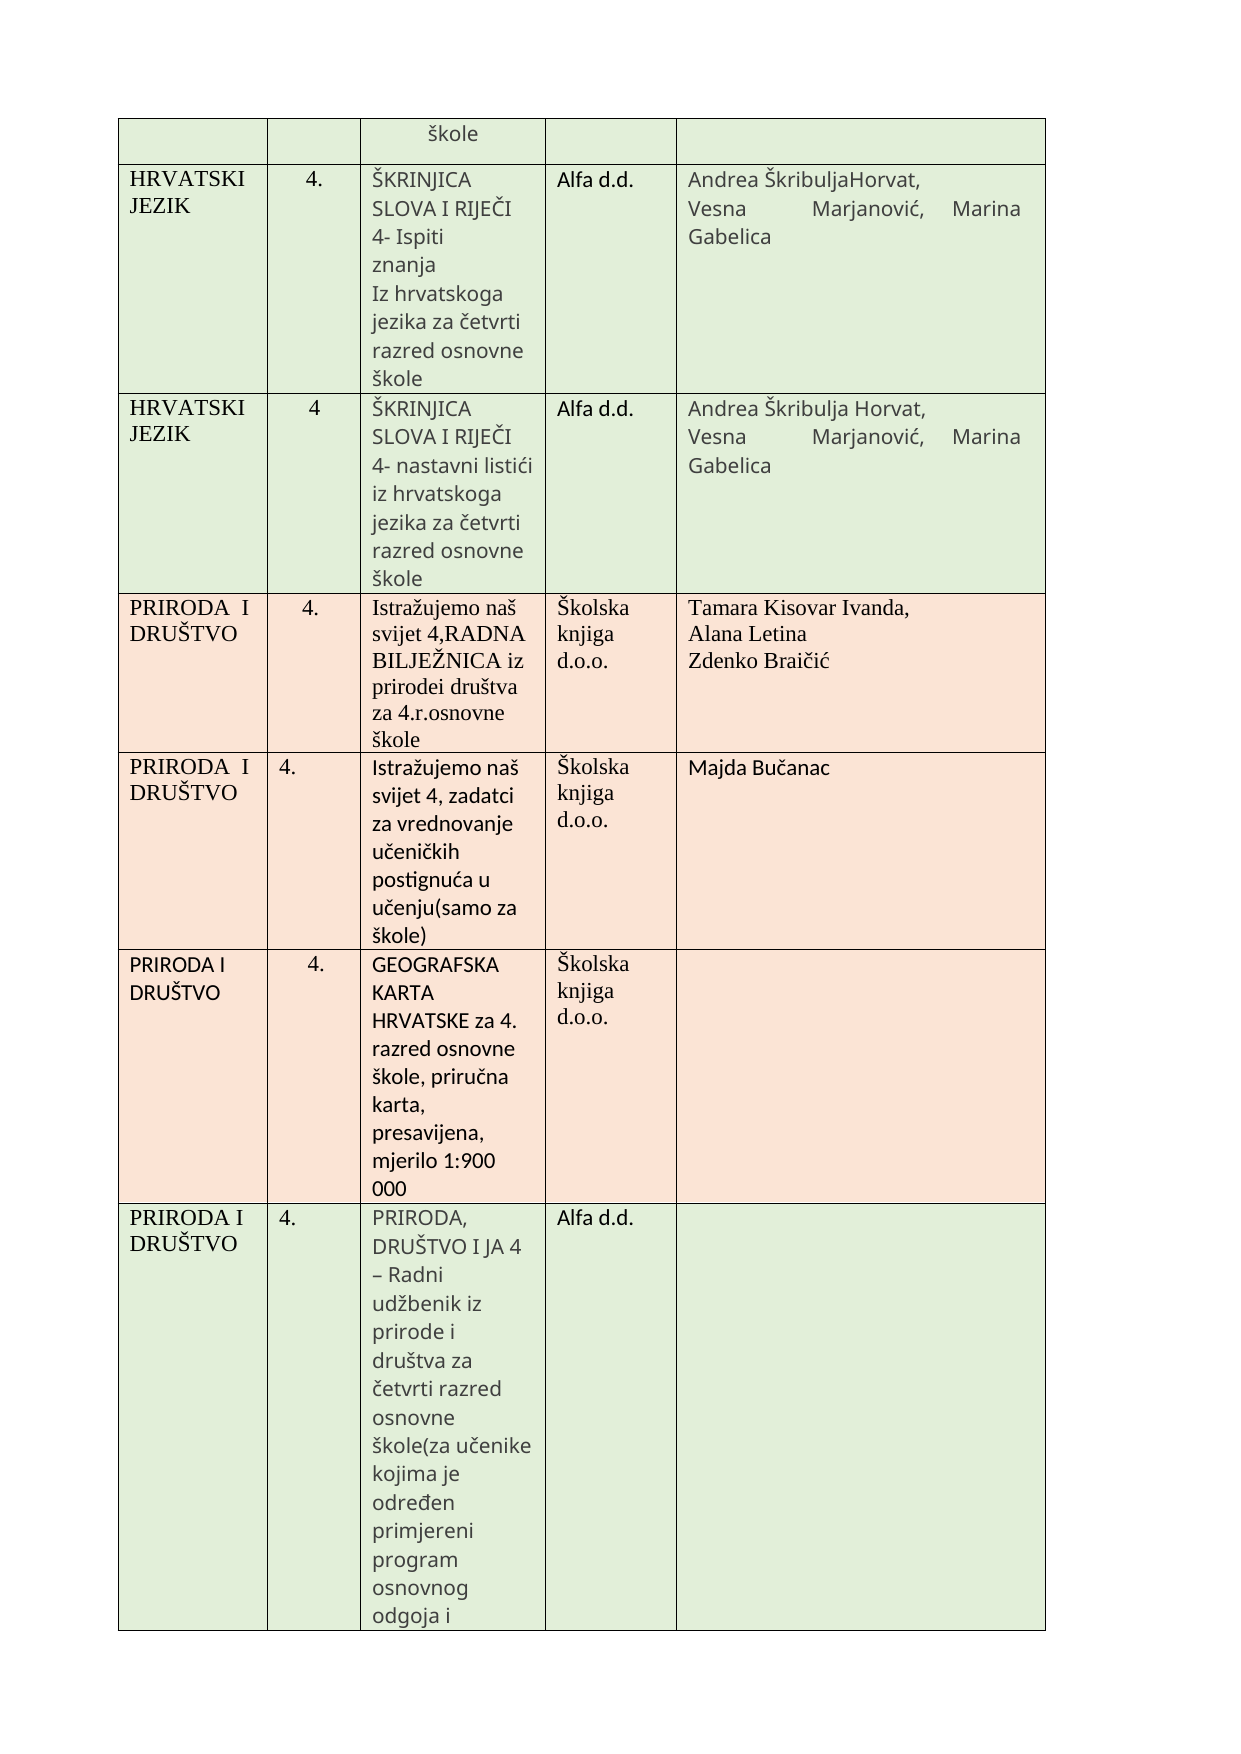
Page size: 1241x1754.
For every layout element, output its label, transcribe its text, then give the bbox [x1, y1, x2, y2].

table_cell 4. [268, 165, 360, 393]
table_cell HRVATSKI JEZIK [119, 165, 267, 393]
table_cell 4. [268, 753, 360, 949]
table_cell HRVATSKI JEZIK [119, 394, 267, 593]
table_cell [268, 119, 360, 164]
table_cell Alfa d.d. [546, 165, 676, 393]
table_cell Alfa d.d. [546, 394, 676, 593]
table_cell [677, 1204, 1045, 1630]
table_cell ŠKRINJICA SLOVA I RIJEČI 4- Ispiti znanja Iz hrvatskoga jezika za četvrti razred osnovne škole [361, 165, 545, 393]
table_cell Školska knjiga d.o.o. [546, 594, 676, 752]
table_cell 4. [268, 1204, 360, 1630]
table_cell GEOGRAFSKA KARTA HRVATSKE za 4. razred osnovne škole, priručna karta, presavijena, mjerilo 1:900 000 [361, 950, 545, 1202]
table_cell [677, 950, 1045, 1202]
table_cell 4. [268, 594, 360, 752]
table_cell [119, 119, 267, 164]
table_cell Školska knjiga d.o.o. [546, 950, 676, 1202]
table_cell Školska knjiga d.o.o. [546, 753, 676, 949]
table_cell PRIRODA I DRUŠTVO [119, 594, 267, 752]
table_cell Andrea Škribulja Horvat, Vesna Marjanović, Marina Gabelica [677, 394, 1045, 593]
table_cell [546, 119, 676, 164]
table_cell Istražujemo naš svijet 4,RADNA BILJEŽNICA iz prirodei društva za 4.r.osnovne škole [361, 594, 545, 752]
table_cell PRIRODA, DRUŠTVO I JA 4 – Radni udžbenik iz prirode i društva za četvrti razred osnovne škole(za učenike kojima je određen primjereni program osnovnog odgoja i [361, 1204, 545, 1630]
table_cell ŠKRINJICA SLOVA I RIJEČI 4- nastavni listići iz hrvatskoga jezika za četvrti razred osnovne škole [361, 394, 545, 593]
table_cell Andrea ŠkribuljaHorvat, Vesna Marjanović, Marina Gabelica [677, 165, 1045, 393]
table_cell Tamara Kisovar Ivanda, Alana Letina Zdenko Braičić [677, 594, 1045, 752]
table_cell [677, 119, 1045, 164]
table_cell 4. [268, 950, 360, 1202]
table_cell Alfa d.d. [546, 1204, 676, 1630]
table_cell 4 [268, 394, 360, 593]
table_cell PRIRODA I DRUŠTVO [119, 950, 267, 1202]
table_cell škole [361, 119, 545, 164]
table_cell PRIRODA I DRUŠTVO [119, 753, 267, 949]
table_cell PRIRODA I DRUŠTVO [119, 1204, 267, 1630]
table_cell Istražujemo naš svijet 4, zadatci za vrednovanje učeničkih postignuća u učenju(samo za škole) [361, 753, 545, 949]
table_cell Majda Bučanac [677, 753, 1045, 949]
